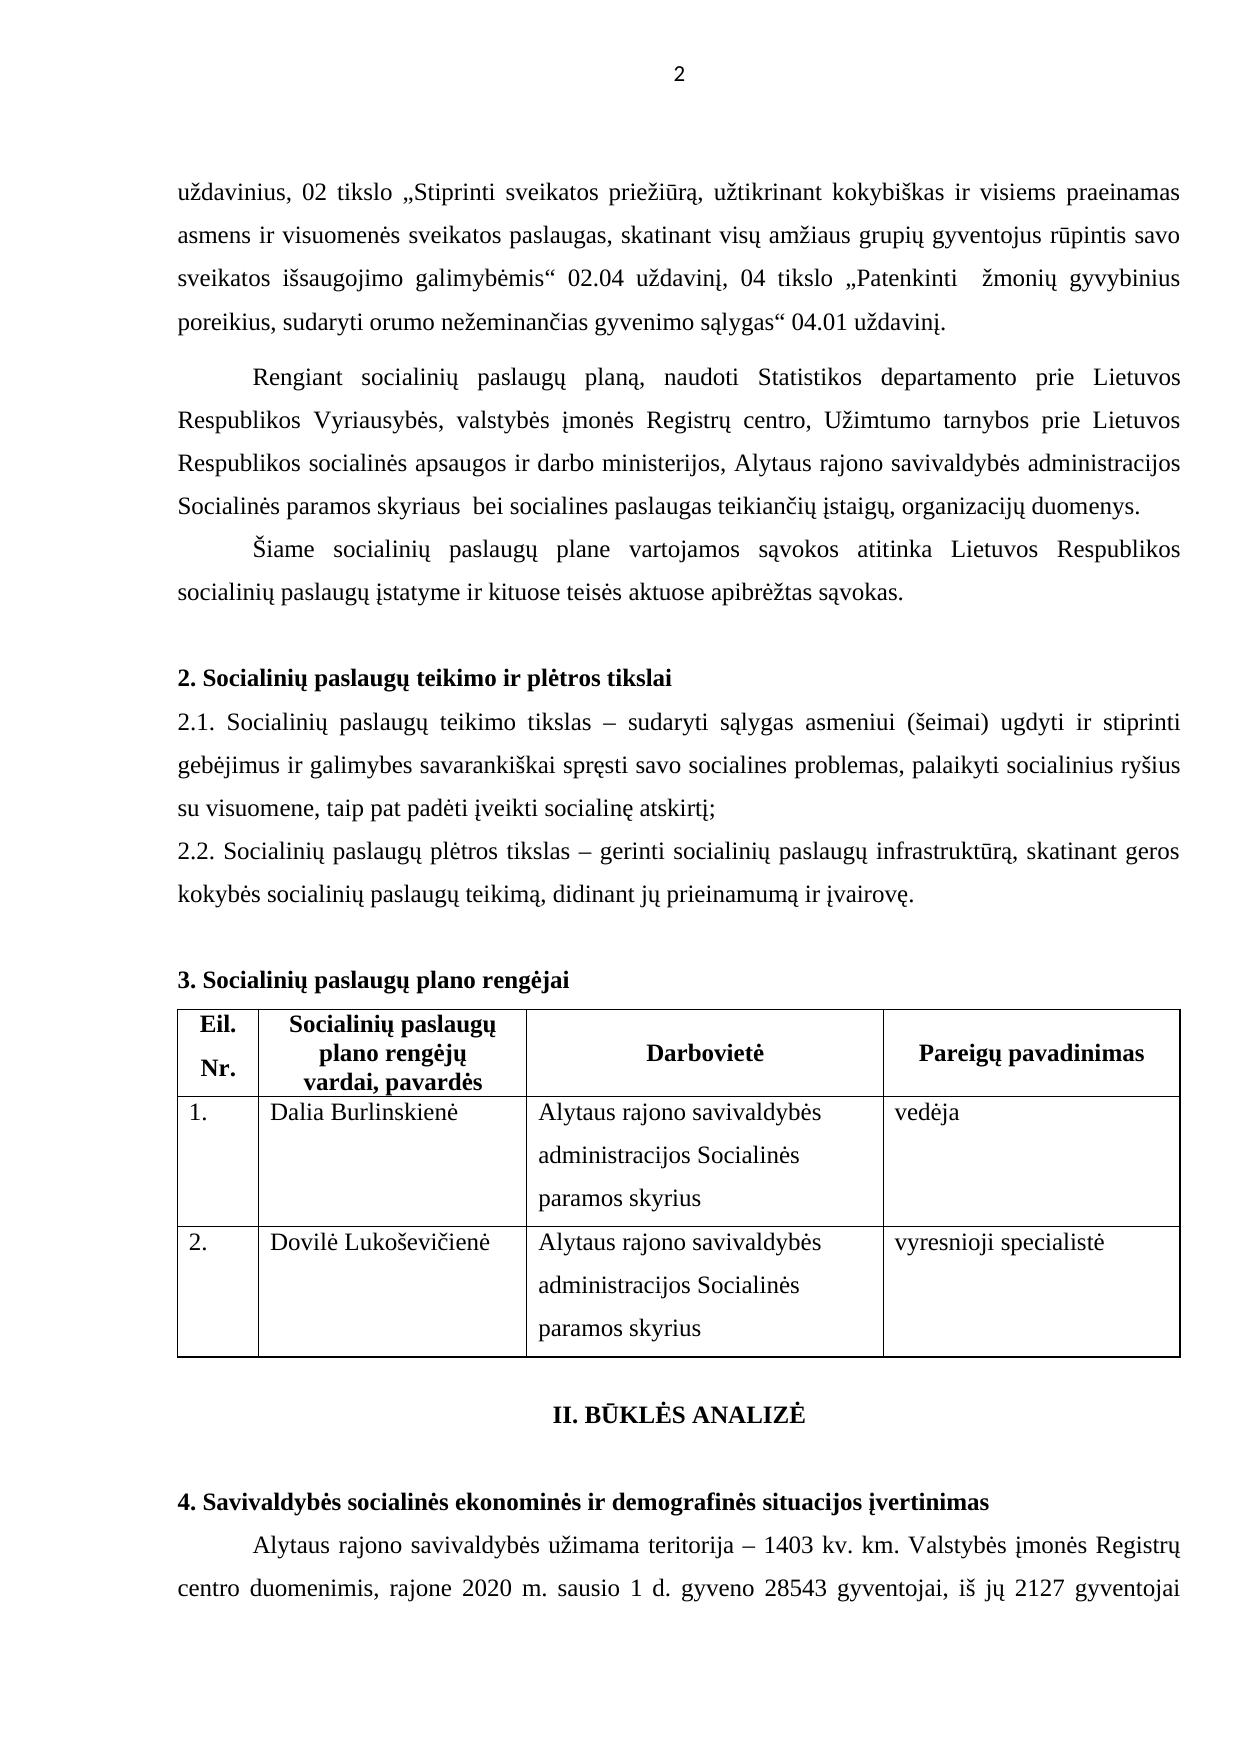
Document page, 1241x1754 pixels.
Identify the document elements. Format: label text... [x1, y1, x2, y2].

table_cell 2. [178, 1227, 258, 1356]
text 4. Savivaldybės socialinės ekonominės ir demografinės situacijos įvertinimas [177, 1487, 1181, 1516]
table_header Pareigų pavadinimas [884, 1010, 1179, 1096]
text II. BŪKLĖS ANALIZĖ [177, 1401, 1181, 1429]
text uždavinius, 02 tikslo „Stiprinti sveikatos priežiūrą, užtikrinant kokybiškas ir visiems praeinamas asmens ir visuomenės sveikatos paslaugas, skatinant visų amžiaus grupių gyventojus rūpintis savo sveikatos išsaugojimo galimybėmis“ 02.04 uždavinį, 04 tikslo „Patenkinti žmonių gyvybinius poreikius, sudaryti orumo nežeminančias gyvenimo sąlygas“ 04.01 uždavinį. [177, 177, 1181, 335]
table_cell vyresnioji specialistė [884, 1227, 1179, 1356]
text Rengiant socialinių paslaugų planą, naudoti Statistikos departamento prie Lietuvos Respublikos Vyriausybės, valstybės įmonės Registrų centro, Užimtumo tarnybos prie Lietuvos Respublikos socialinės apsaugos ir darbo ministerijos, Alytaus rajono savivaldybės administracijos Socialinės paramos skyriaus bei socialines paslaugas teikiančių įstaigų, organizacijų duomenys. [177, 362, 1181, 520]
table_header Socialinių paslaugų plano rengėjų vardai, pavardės [259, 1010, 526, 1096]
table_cell Dovilė Lukoševičienė [259, 1227, 526, 1356]
text Šiame socialinių paslaugų plane vartojamos sąvokos atitinka Lietuvos Respublikos socialinių paslaugų įstatyme ir kituose teisės aktuose apibrėžtas sąvokas. [177, 534, 1181, 606]
table_cell 1. [178, 1097, 258, 1226]
text Alytaus rajono savivaldybės užimama teritorija – 1403 kv. km. Valstybės įmonės Registrų centro duomenimis, rajone 2020 m. sausio 1 d. gyveno 28543 gyventojai, iš jų 2127 gyventojai [177, 1530, 1181, 1602]
text 2.1. Socialinių paslaugų teikimo tikslas – sudaryti sąlygas asmeniui (šeimai) ugdyti ir stiprinti gebėjimus ir galimybes savarankiškai spręsti savo socialines problemas, palaikyti socialinius ryšius su visuomene, taip pat padėti įveikti socialinę atskirtį; [177, 707, 1181, 822]
table_cell Alytaus rajono savivaldybės administracijos Socialinės paramos skyrius [527, 1227, 883, 1356]
text 2. Socialinių paslaugų teikimo ir plėtros tikslai [177, 663, 1181, 692]
table_cell Alytaus rajono savivaldybės administracijos Socialinės paramos skyrius [527, 1097, 883, 1226]
text 3. Socialinių paslaugų plano rengėjai [177, 965, 1181, 994]
table_cell vedėja [884, 1097, 1179, 1226]
text 2.2. Socialinių paslaugų plėtros tikslas – gerinti socialinių paslaugų infrastruktūrą, skatinant geros kokybės socialinių paslaugų teikimą, didinant jų prieinamumą ir įvairovę. [177, 836, 1181, 908]
table_cell Dalia Burlinskienė [259, 1097, 526, 1226]
table_header Darbovietė [527, 1010, 883, 1096]
table_header Eil. Nr. [178, 1010, 258, 1096]
